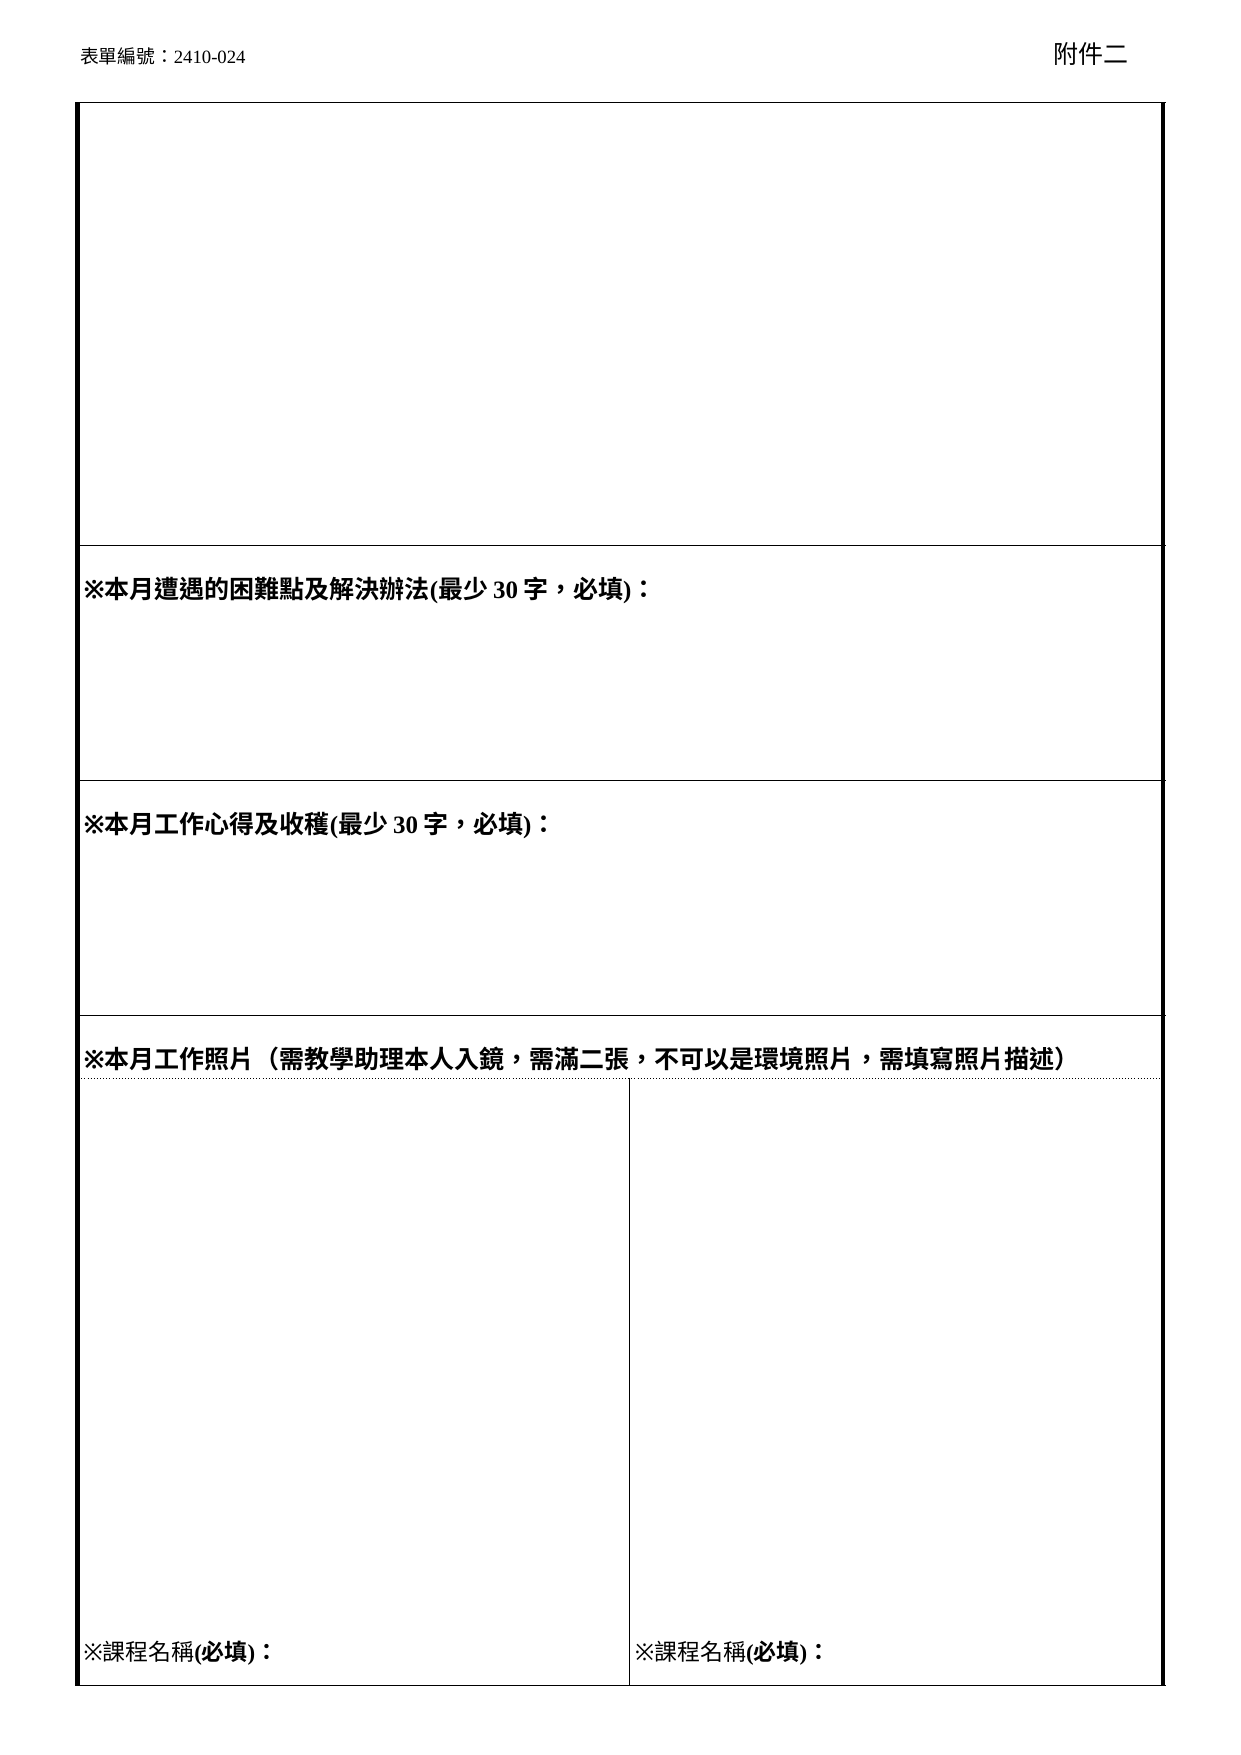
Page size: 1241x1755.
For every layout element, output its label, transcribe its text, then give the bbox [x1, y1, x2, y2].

table_cell [80, 103, 1161, 545]
table_cell ※本月遭遇的困難點及解決辦法(最少30字，必填)： [80, 546, 1161, 780]
table_cell ※本月工作心得及收穫(最少30字，必填)： [80, 781, 1161, 1014]
table_cell ※本月工作照片（需教學助理本人入鏡，需滿二張，不可以是環境照片，需填寫照片描述） [80, 1016, 1161, 1078]
table_cell ※課程名稱(必填)： [630, 1078, 1161, 1685]
table_cell ※課程名稱(必填)： [80, 1078, 629, 1685]
